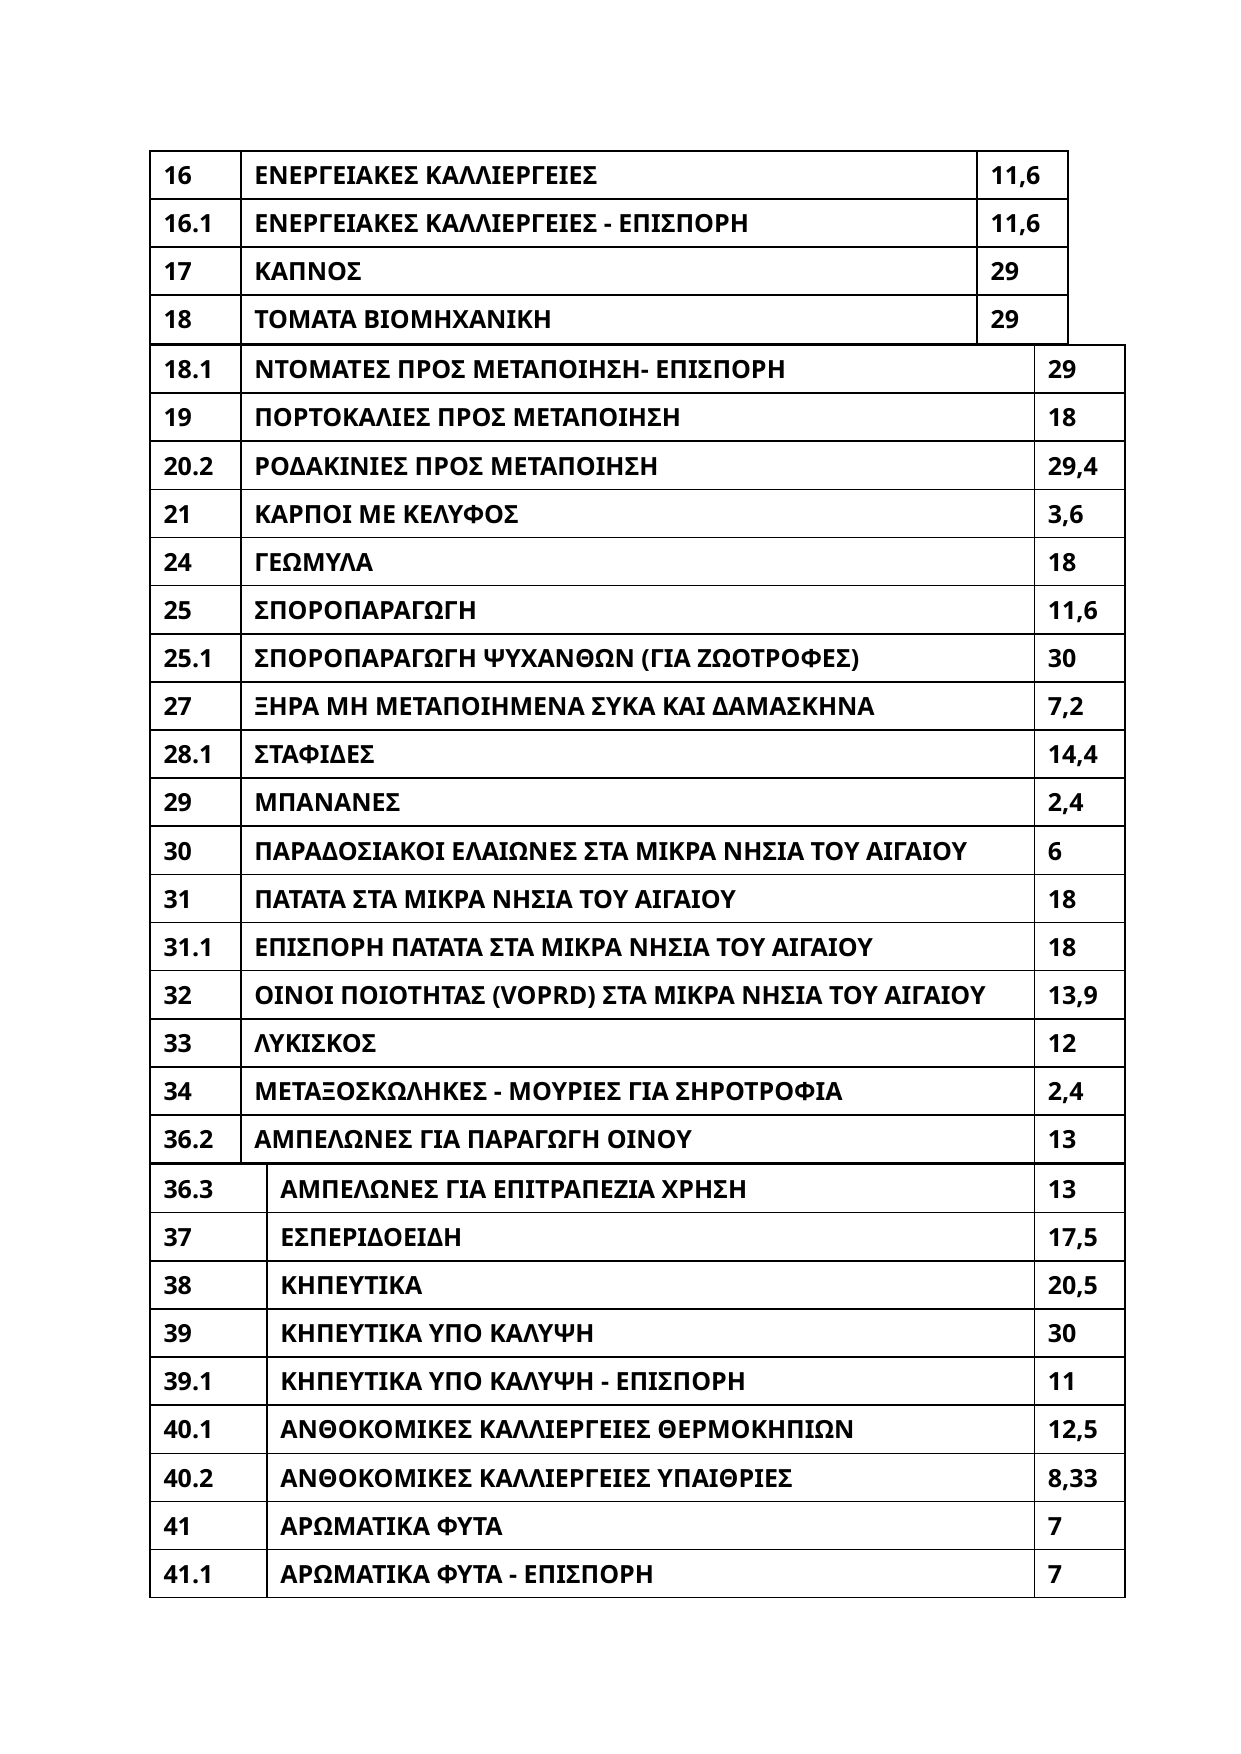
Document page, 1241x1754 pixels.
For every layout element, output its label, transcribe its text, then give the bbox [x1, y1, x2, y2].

table_cell 31 [151, 875, 240, 922]
table_cell 39 [151, 1310, 266, 1356]
table_cell 29 [151, 779, 240, 825]
table_cell ΑΡΩΜΑΤΙΚΑ ΦΥΤΑ - ΕΠΙΣΠΟΡΗ [268, 1550, 1034, 1597]
table_header 36.3 [151, 1165, 266, 1212]
table_cell 7 [1035, 1550, 1124, 1597]
table_cell ΜΠΑΝΑΝΕΣ [242, 779, 1034, 825]
table_header ΝΤΟΜΑΤΕΣ ΠΡΟΣ ΜΕΤΑΠΟΙΗΣΗ- ΕΠΙΣΠΟΡΗ [242, 346, 1034, 392]
table_cell 12,5 [1035, 1406, 1124, 1452]
table_cell 31.1 [151, 923, 240, 970]
table_cell 24 [151, 538, 240, 585]
table_cell 20,5 [1035, 1262, 1124, 1308]
table_cell 17 [151, 248, 240, 294]
table_cell 32 [151, 971, 240, 1018]
table_cell ΕΣΠΕΡΙΔΟΕΙΔΗ [268, 1213, 1034, 1260]
table_cell 17,5 [1035, 1213, 1124, 1260]
table_cell 41 [151, 1502, 266, 1549]
table_cell ΑΡΩΜΑΤΙΚΑ ΦΥΤΑ [268, 1502, 1034, 1549]
table_cell 19 [151, 394, 240, 440]
table_cell ΑΝΘΟΚΟΜΙΚΕΣ ΚΑΛΛΙΕΡΓΕΙΕΣ ΘΕΡΜΟΚΗΠΙΩΝ [268, 1406, 1034, 1452]
table_cell 2,4 [1035, 779, 1124, 825]
table_header 29 [1035, 346, 1124, 392]
table_cell 16 [151, 152, 240, 198]
table_cell ΣΠΟΡΟΠΑΡΑΓΩΓΗ [242, 586, 1034, 633]
table_cell 11,6 [978, 152, 1067, 198]
table_cell 20.2 [151, 442, 240, 488]
table_cell 30 [1035, 1310, 1124, 1356]
table_cell 7 [1035, 1502, 1124, 1549]
table_cell ΑΝΘΟΚΟΜΙΚΕΣ ΚΑΛΛΙΕΡΓΕΙΕΣ ΥΠΑΙΘΡΙΕΣ [268, 1454, 1034, 1501]
table_cell ΜΕΤΑΞΟΣΚΩΛΗΚΕΣ - ΜΟΥΡΙΕΣ ΓΙΑ ΣΗΡΟΤΡΟΦΙΑ [242, 1068, 1034, 1114]
table_cell 29 [978, 296, 1067, 342]
table_cell ΚΗΠΕΥΤΙΚΑ ΥΠΟ ΚΑΛΥΨΗ [268, 1310, 1034, 1356]
table_header 13 [1035, 1165, 1124, 1212]
table_cell 25.1 [151, 635, 240, 681]
table_cell 18 [1035, 923, 1124, 970]
table_cell 14,4 [1035, 731, 1124, 777]
table_cell ΠΟΡΤΟΚΑΛΙΕΣ ΠΡΟΣ ΜΕΤΑΠΟΙΗΣΗ [242, 394, 1034, 440]
table_cell ΚΗΠΕΥΤΙΚΑ ΥΠΟ ΚΑΛΥΨΗ - ΕΠΙΣΠΟΡΗ [268, 1358, 1034, 1404]
table_cell ΤΟΜΑΤΑ ΒΙΟΜΗΧΑΝΙΚΗ [242, 296, 976, 342]
table_cell 29,4 [1035, 442, 1124, 488]
table_cell 2,4 [1035, 1068, 1124, 1114]
table_cell ΚΗΠΕΥΤΙΚΑ [268, 1262, 1034, 1308]
table_cell ΞΗΡΑ ΜΗ ΜΕΤΑΠΟΙΗΜΕΝΑ ΣΥΚΑ ΚΑΙ ΔΑΜΑΣΚΗΝΑ [242, 683, 1034, 729]
table_cell ΣΤΑΦΙΔΕΣ [242, 731, 1034, 777]
table_cell 33 [151, 1020, 240, 1066]
table_cell ΡΟΔΑΚΙΝΙΕΣ ΠΡΟΣ ΜΕΤΑΠΟΙΗΣΗ [242, 442, 1034, 488]
table_header ΑΜΠΕΛΩΝΕΣ ΓΙΑ ΕΠΙΤΡΑΠΕΖΙΑ ΧΡΗΣΗ [268, 1165, 1034, 1212]
table_cell 3,6 [1035, 490, 1124, 537]
table_cell 11,6 [978, 200, 1067, 246]
table_cell 37 [151, 1213, 266, 1260]
table_cell 29 [978, 248, 1067, 294]
table_cell 40.1 [151, 1406, 266, 1452]
table_cell ΕΠΙΣΠΟΡΗ ΠΑΤΑΤΑ ΣΤΑ ΜΙΚΡΑ ΝΗΣΙΑ ΤΟΥ ΑΙΓΑΙΟΥ [242, 923, 1034, 970]
table_cell 7,2 [1035, 683, 1124, 729]
table_cell 38 [151, 1262, 266, 1308]
table_cell 40.2 [151, 1454, 266, 1501]
table_cell 36.2 [151, 1116, 240, 1162]
table_cell 30 [151, 827, 240, 873]
table_cell ΚΑΡΠΟΙ ΜΕ ΚΕΛΥΦΟΣ [242, 490, 1034, 537]
table_cell 27 [151, 683, 240, 729]
table_cell 18 [1035, 394, 1124, 440]
table_header 18.1 [151, 346, 240, 392]
table_cell 21 [151, 490, 240, 537]
table_cell ΟΙΝΟΙ ΠΟΙΟΤΗΤΑΣ (VOPRD) ΣΤΑ ΜΙΚΡΑ ΝΗΣΙΑ ΤΟΥ ΑΙΓΑΙΟΥ [242, 971, 1034, 1018]
table_cell 6 [1035, 827, 1124, 873]
table_cell ΕΝΕΡΓΕΙΑΚΕΣ ΚΑΛΛΙΕΡΓΕΙΕΣ [242, 152, 976, 198]
table_cell ΕΝΕΡΓΕΙΑΚΕΣ ΚΑΛΛΙΕΡΓΕΙΕΣ - ΕΠΙΣΠΟΡΗ [242, 200, 976, 246]
table_cell 8,33 [1035, 1454, 1124, 1501]
table_cell ΠΑΡΑΔΟΣΙΑΚΟΙ ΕΛΑΙΩΝΕΣ ΣΤΑ ΜΙΚΡΑ ΝΗΣΙΑ ΤΟΥ ΑΙΓΑΙΟΥ [242, 827, 1034, 873]
table_cell 11,6 [1035, 586, 1124, 633]
table_cell 13 [1035, 1116, 1124, 1162]
table_cell 18 [151, 296, 240, 342]
table_cell ΛΥΚΙΣΚΟΣ [242, 1020, 1034, 1066]
table_cell 30 [1035, 635, 1124, 681]
table_cell 13,9 [1035, 971, 1124, 1018]
table_cell 28.1 [151, 731, 240, 777]
table_cell ΚΑΠΝΟΣ [242, 248, 976, 294]
table_cell 18 [1035, 538, 1124, 585]
table_cell 12 [1035, 1020, 1124, 1066]
table_cell 34 [151, 1068, 240, 1114]
table_cell 25 [151, 586, 240, 633]
table_cell 11 [1035, 1358, 1124, 1404]
table_cell ΣΠΟΡΟΠΑΡΑΓΩΓΗ ΨΥΧΑΝΘΩΝ (ΓIΑ ΖΩΟΤΡΟΦΕΣ) [242, 635, 1034, 681]
table_cell 41.1 [151, 1550, 266, 1597]
table_cell 39.1 [151, 1358, 266, 1404]
table_cell ΓΕΩΜΥΛΑ [242, 538, 1034, 585]
table_cell 18 [1035, 875, 1124, 922]
table_cell ΑΜΠΕΛΩΝΕΣ ΓΙΑ ΠΑΡΑΓΩΓΗ ΟΙΝΟΥ [242, 1116, 1034, 1162]
table_cell ΠΑΤΑΤΑ ΣΤΑ ΜΙΚΡΑ ΝΗΣΙΑ ΤΟΥ ΑΙΓΑΙΟΥ [242, 875, 1034, 922]
table_cell 16.1 [151, 200, 240, 246]
